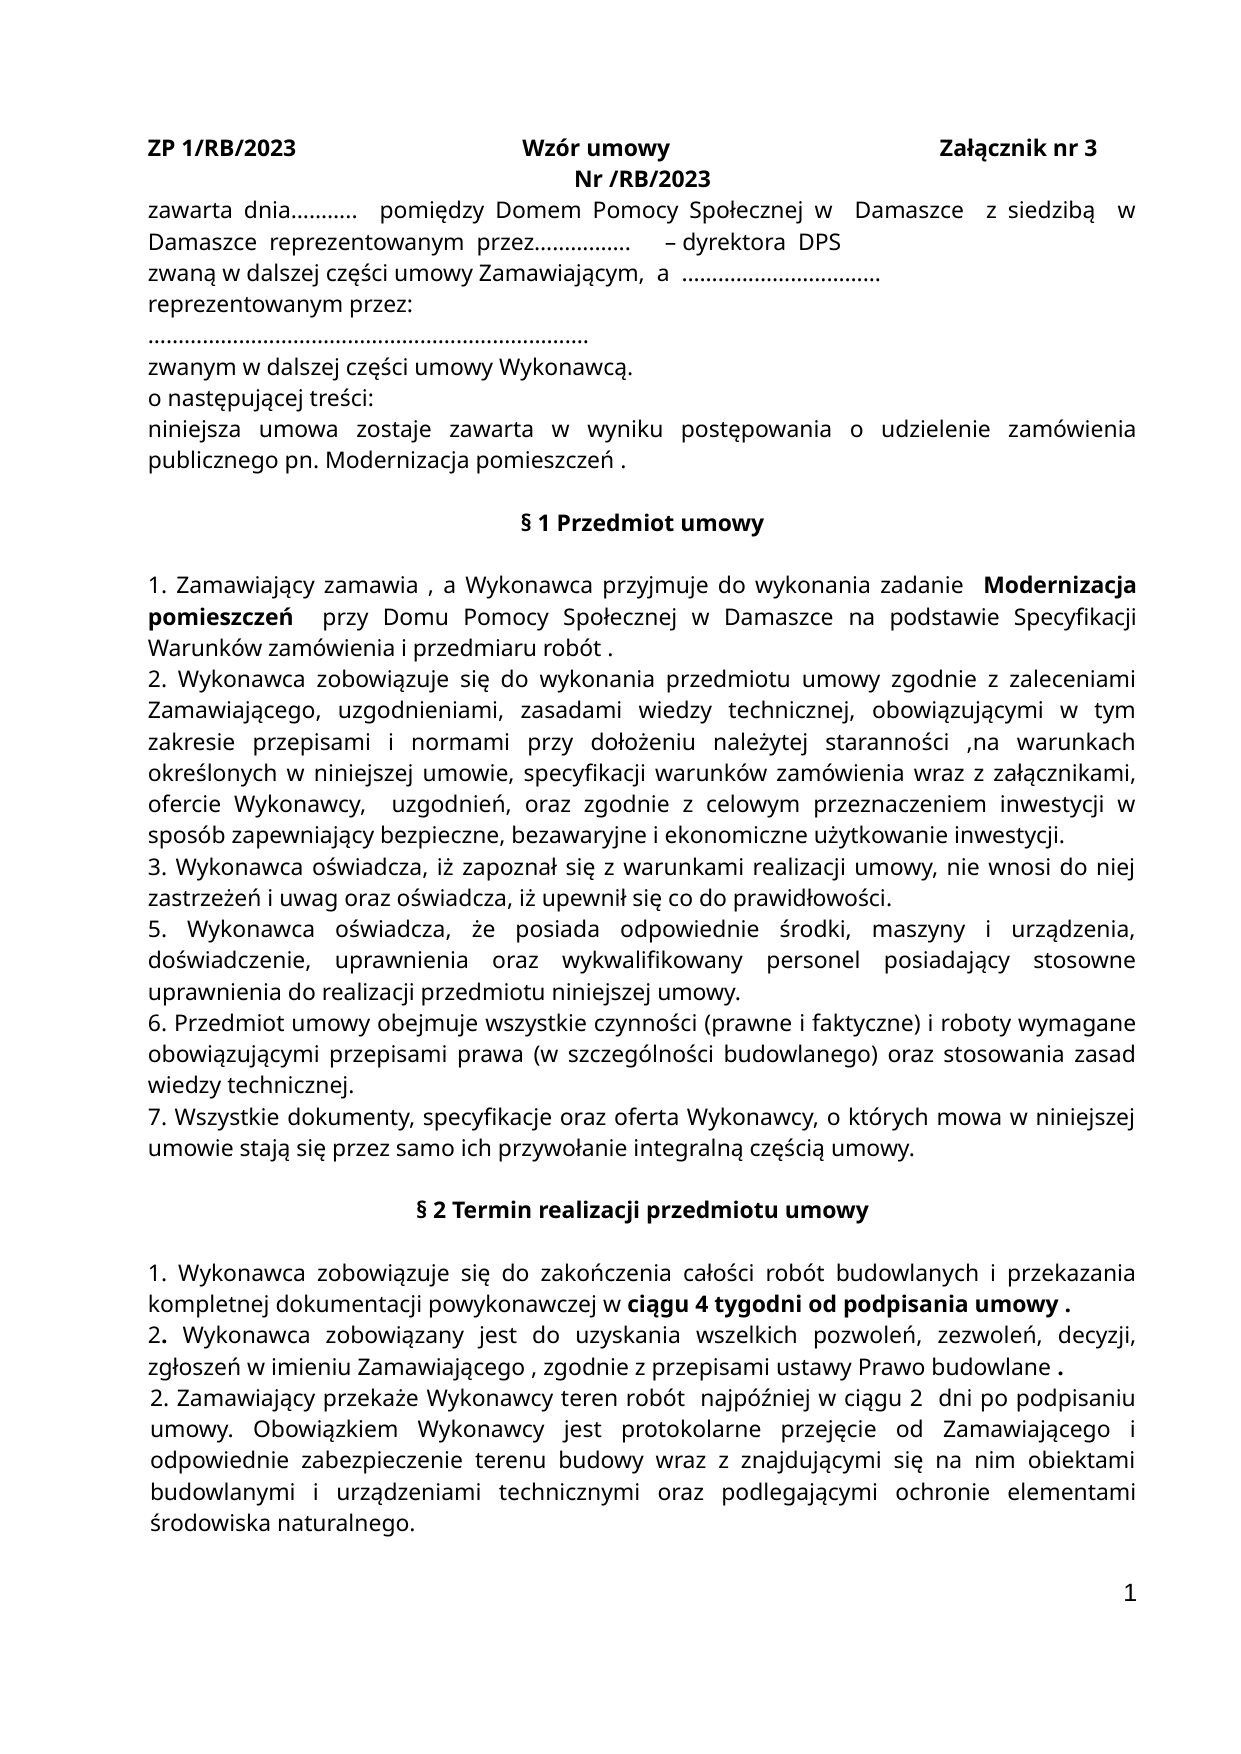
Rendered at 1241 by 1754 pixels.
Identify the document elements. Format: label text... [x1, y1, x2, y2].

text § 2 Termin realizacji przedmiotu umowy [148, 1194, 1137, 1226]
text o następującej treści: [148, 382, 1137, 413]
text reprezentowanym przez: [148, 288, 1137, 319]
text 5. Wykonawca oświadcza, że posiada odpowiednie środki, maszyny i urządzenia, doświadczenie, uprawnienia oraz wykwalifikowany personel posiadający stosowne uprawnienia do realizacji przedmiotu niniejszej umowy. [148, 913, 1137, 1007]
text 2. Zamawiający przekaże Wykonawcy teren robót najpóźniej w ciągu 2 dni po podpisaniu umowy. Obowiązkiem Wykonawcy jest protokolarne przejęcie od Zamawiającego i odpowiednie zabezpieczenie terenu budowy wraz z znajdującymi się na nim obiektami budowlanymi i urządzeniami technicznymi oraz podlegającymi ochronie elementami środowiska naturalnego. [150, 1382, 1137, 1538]
text 7. Wszystkie dokumenty, specyfikacje oraz oferta Wykonawcy, o których mowa w niniejszej umowie stają się przez samo ich przywołanie integralną częścią umowy. [148, 1101, 1137, 1163]
text 3. Wykonawca oświadcza, iż zapoznał się z warunkami realizacji umowy, nie wnosi do niej zastrzeżeń i uwag oraz oświadcza, iż upewnił się co do prawidłowości. [148, 851, 1137, 913]
text 1. Zamawiający zamawia , a Wykonawca przyjmuje do wykonania zadanie Modernizacja pomieszczeń przy Domu Pomocy Społecznej w Damaszce na podstawie Specyfikacji Warunków zamówienia i przedmiaru robót . [148, 569, 1137, 663]
text niniejsza umowa zostaje zawarta w wyniku postępowania o udzielenie zamówienia publicznego pn. Modernizacja pomieszczeń . [148, 413, 1137, 476]
text ………………………………………………………………. [148, 319, 1137, 351]
text 2. Wykonawca zobowiązuje się do wykonania przedmiotu umowy zgodnie z zaleceniami Zamawiającego, uzgodnieniami, zasadami wiedzy technicznej, obowiązującymi w tym zakresie przepisami i normami przy dołożeniu należytej staranności ,na warunkach określonych w niniejszej umowie, specyfikacji warunków zamówienia wraz z załącznikami, ofercie Wykonawcy, uzgodnień, oraz zgodnie z celowym przeznaczeniem inwestycji w sposób zapewniający bezpieczne, bezawaryjne i ekonomiczne użytkowanie inwestycji. [148, 663, 1137, 851]
text 6. Przedmiot umowy obejmuje wszystkie czynności (prawne i faktyczne) i roboty wymagane obowiązującymi przepisami prawa (w szczególności budowlanego) oraz stosowania zasad wiedzy technicznej. [148, 1007, 1137, 1101]
text Nr /RB/2023 [148, 163, 1137, 194]
text § 1 Przedmiot umowy [148, 507, 1137, 538]
text 1. Wykonawca zobowiązuje się do zakończenia całości robót budowlanych i przekazania kompletnej dokumentacji powykonawczej w ciągu 4 tygodni od podpisania umowy . [148, 1257, 1137, 1319]
text 2. Wykonawca zobowiązany jest do uzyskania wszelkich pozwoleń, zezwoleń, decyzji, zgłoszeń w imieniu Zamawiającego , zgodnie z przepisami ustawy Prawo budowlane . [148, 1319, 1137, 1382]
text zwanym w dalszej części umowy Wykonawcą. [148, 351, 1137, 382]
text zawarta dnia……….. pomiędzy Domem Pomocy Społecznej w Damaszce z siedzibą w Damaszce reprezentowanym przez……………. – dyrektora DPS [148, 194, 1137, 257]
text zwaną w dalszej części umowy Zamawiającym, a …………………………… [148, 257, 1137, 288]
text ZP 1/RB/2023 Wzór umowy Załącznik nr 3 [148, 132, 1137, 163]
